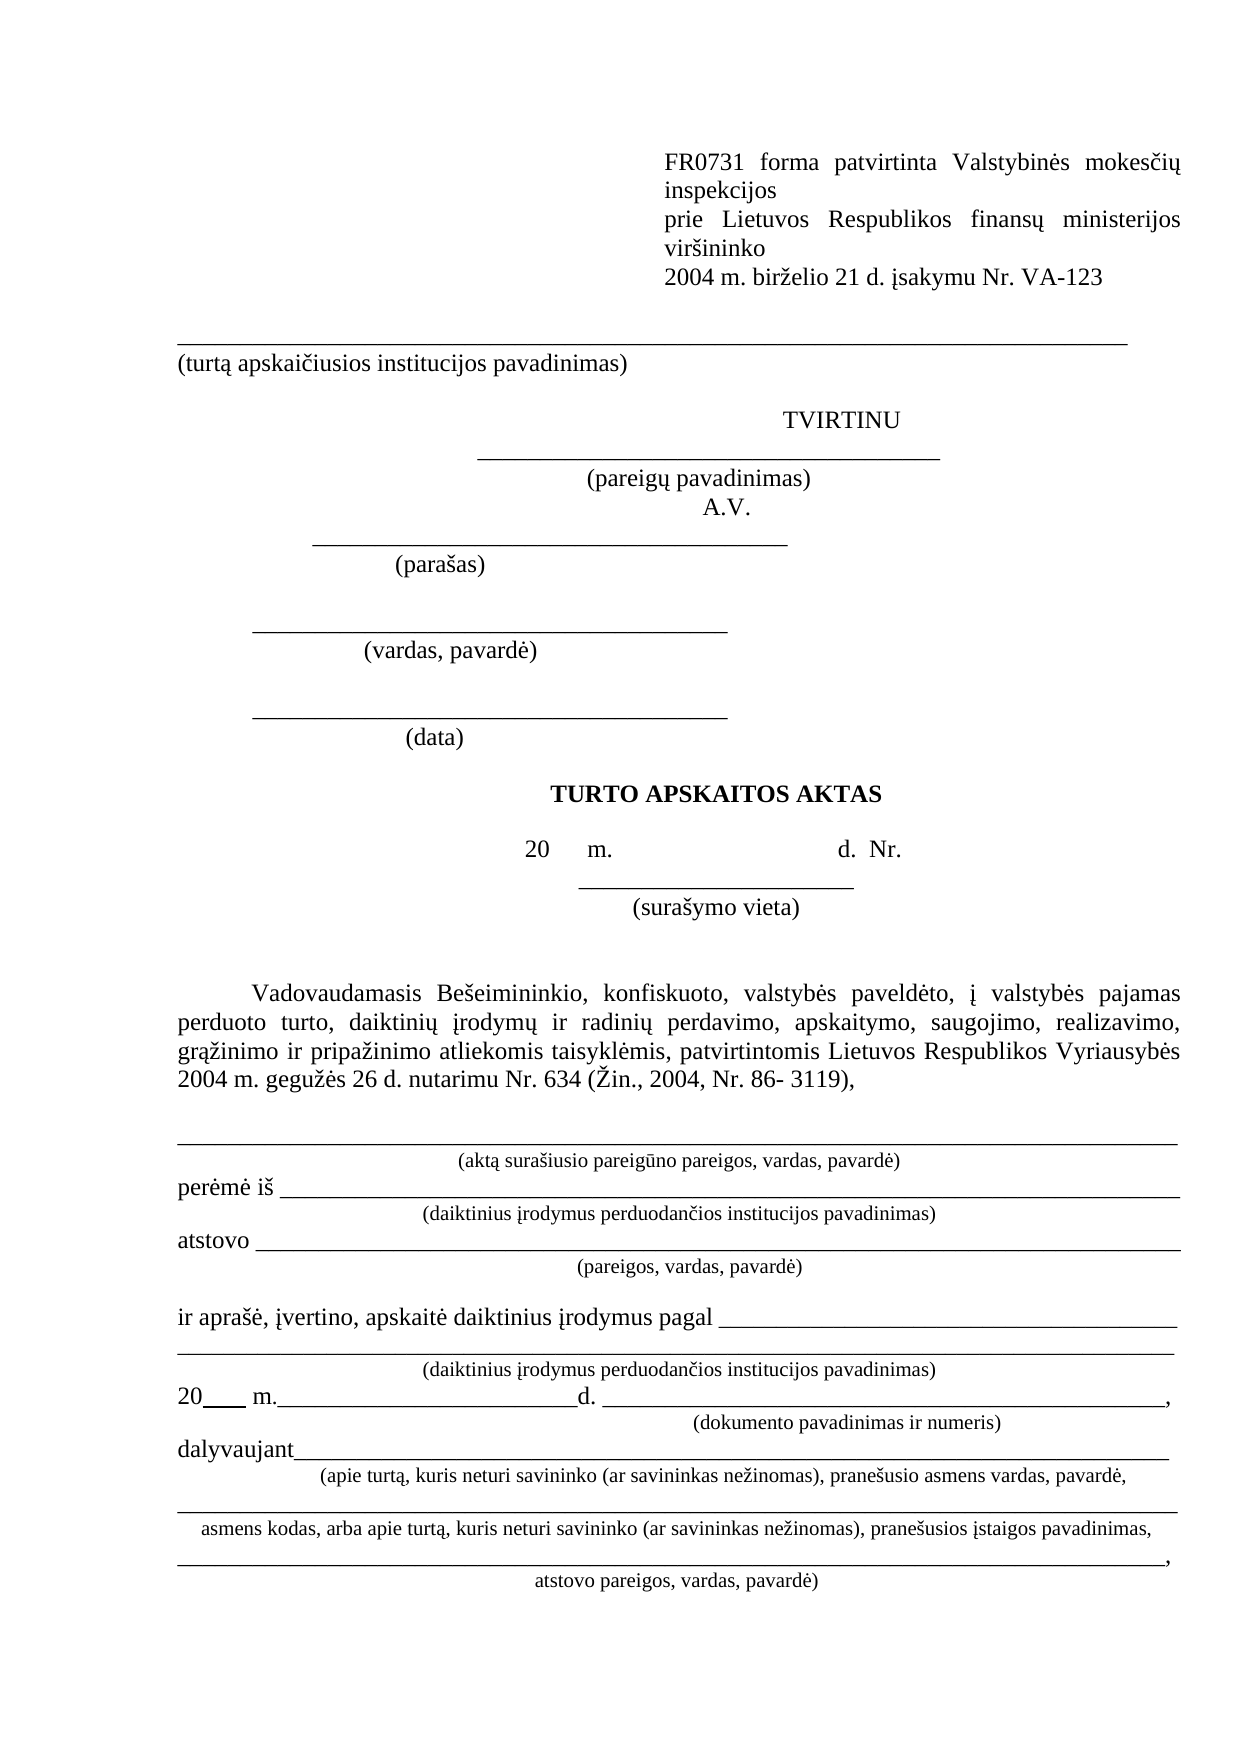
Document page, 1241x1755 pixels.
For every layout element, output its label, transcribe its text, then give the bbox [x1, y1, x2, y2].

text ________________________________________________________________________________ [177, 1487, 1181, 1516]
text (daiktinius įrodymus perduodančios institucijos pavadinimas) [177, 1201, 1181, 1225]
text 2004 m. birželio 21 d. įsakymu Nr. VA-123 [664, 262, 1181, 291]
text ________________________________________________________________________________ [177, 1119, 1181, 1148]
text (apie turtą, kuris neturi savininko (ar savininkas nežinomas), pranešusio asmens vardas, pavardė, [177, 1463, 1181, 1487]
text _______________________________________________________________________________, [177, 1540, 1181, 1568]
text A.V. ______________________________________ [177, 492, 1181, 549]
text Vadovaudamasis Bešeimininkio, konfiskuoto, valstybės paveldėto, į valstybės pajamas perduoto turto, daiktinių įrodymų ir radinių perdavimo, apskaitymo, saugojimo, realizavimo, grąžinimo ir pripažinimo atliekomis taisyklėmis, patvirtintomis Lietuvos Respublikos Vyriausybės 2004 m. gegužės 26 d. nutarimu Nr. 634 (Žin., 2004, Nr. 86- 3119), [177, 978, 1181, 1093]
text dalyvaujant______________________________________________________________________ [177, 1434, 1181, 1463]
text (data) [177, 722, 1181, 751]
text (dokumento pavadinimas ir numeris) [177, 1410, 1181, 1434]
text (parašas) [177, 549, 1181, 578]
text ______________________ [177, 863, 1181, 892]
text (vardas, pavardė) [177, 636, 1181, 664]
text atstovo __________________________________________________________________________ [177, 1225, 1181, 1254]
text (surašymo vieta) [177, 892, 1181, 921]
text prie Lietuvos Respublikos finansų ministerijos viršininko [664, 204, 1181, 262]
text _______________________________________________________________________________________ [177, 1331, 1181, 1357]
text ____________________________________________________________________________ [177, 319, 1181, 348]
text (pareigų pavadinimas) [177, 463, 1181, 492]
text 20 m. d. Nr. [177, 834, 1181, 863]
text atstovo pareigos, vardas, pavardė) [177, 1568, 1181, 1592]
text asmens kodas, arba apie turtą, kuris neturi savininko (ar savininkas nežinomas), pranešusios įstaigos pavadinimas, [177, 1516, 1181, 1540]
text FR0731 forma patvirtinta Valstybinės mokesčių inspekcijos [664, 147, 1181, 204]
text ______________________________________ [177, 607, 1181, 636]
text (pareigos, vardas, pavardė) [177, 1254, 1181, 1278]
text _____________________________________ [177, 434, 1181, 463]
text TURTO APSKAITOS AKTAS [177, 779, 1181, 808]
text (aktą surašiusio pareigūno pareigos, vardas, pavardė) [177, 1148, 1181, 1172]
text perėmė iš ________________________________________________________________________ [177, 1172, 1181, 1201]
text 20 m.________________________d. _____________________________________________, [177, 1381, 1181, 1410]
text (turtą apskaičiusios institucijos pavadinimas) [177, 348, 1181, 377]
text ir aprašė, įvertino, apskaitė daiktinius įrodymus pagal ________________________________________ [177, 1302, 1181, 1331]
text TVIRTINU [177, 406, 1181, 434]
text (daiktinius įrodymus perduodančios institucijos pavadinimas) [177, 1357, 1181, 1381]
text ______________________________________ [177, 693, 1181, 722]
